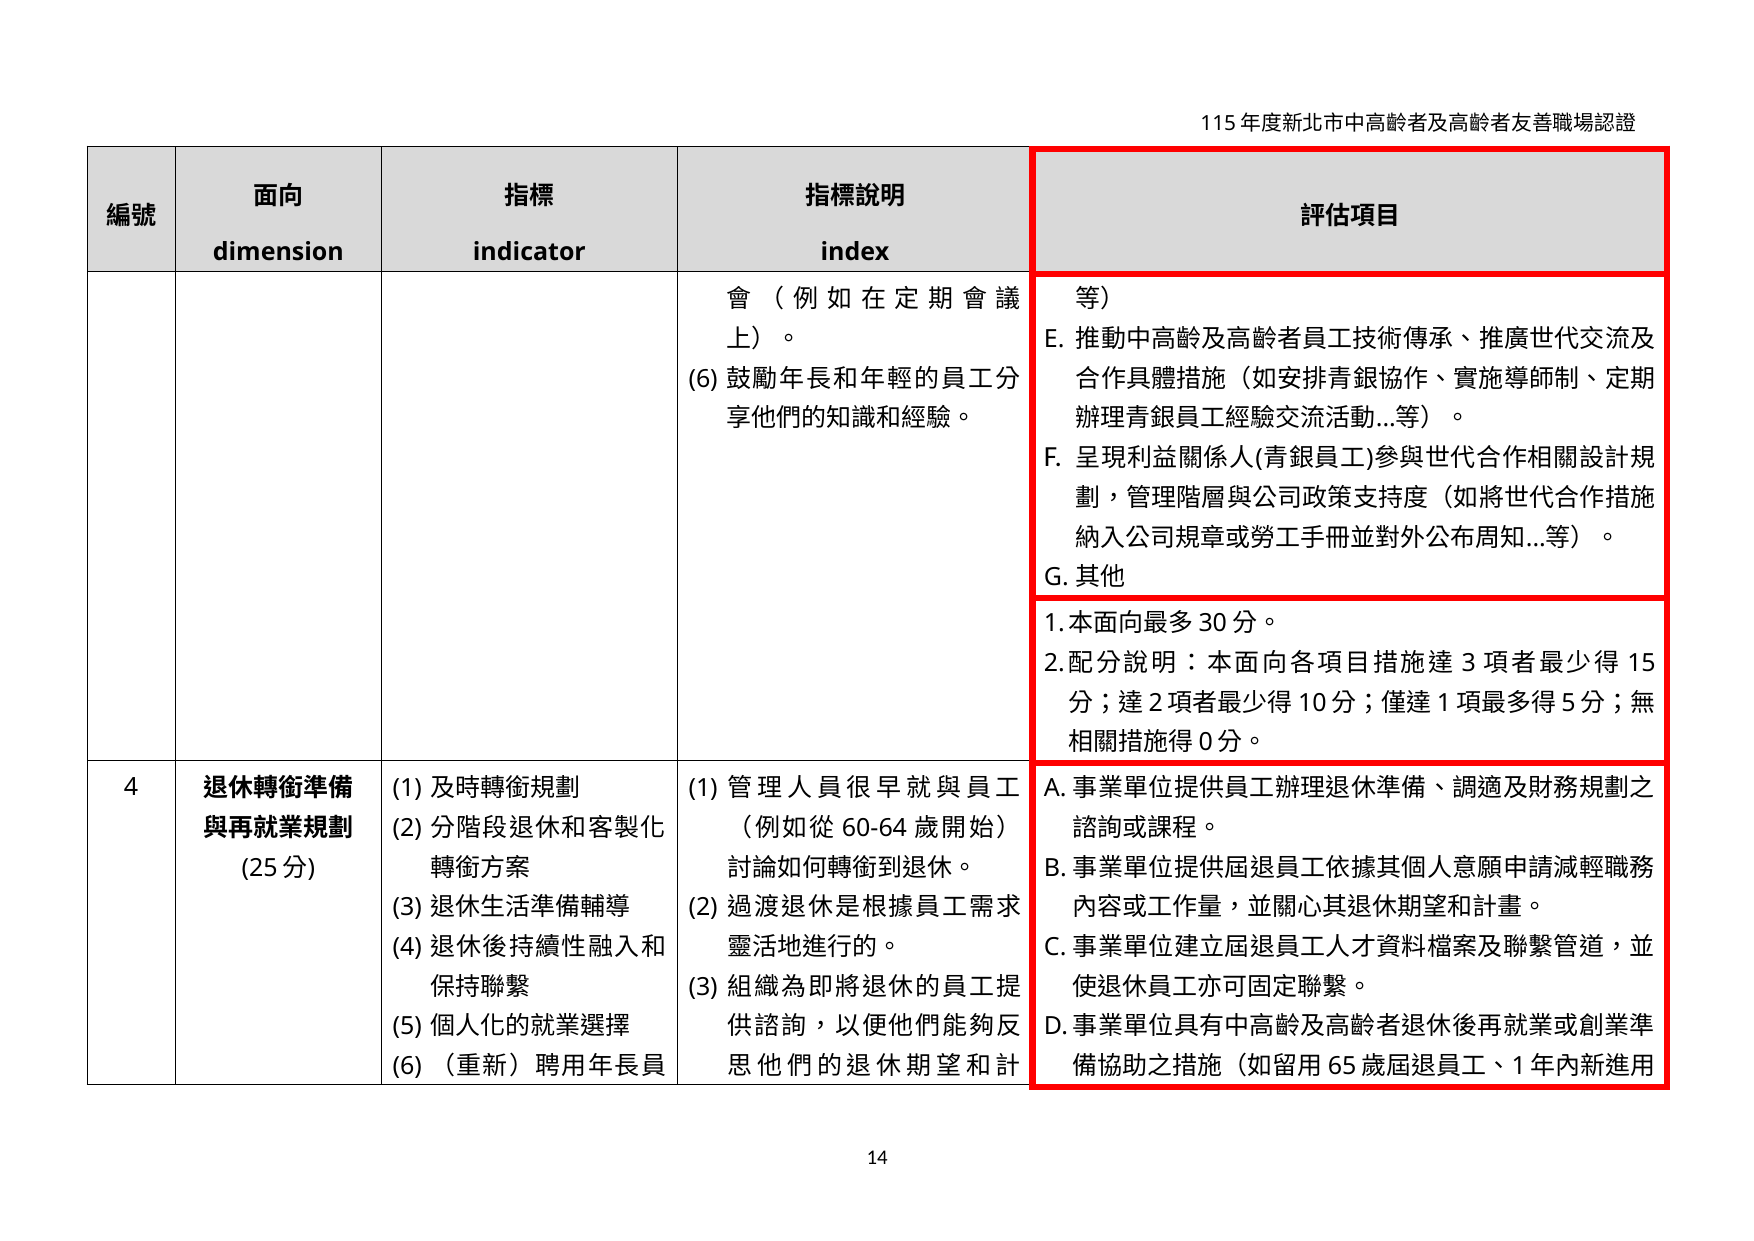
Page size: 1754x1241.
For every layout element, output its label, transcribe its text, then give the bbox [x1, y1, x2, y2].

table_cell 本面向最多30分。 配分說明：本面向各項目措施達3項者最少得15分；達2項者最少得10分；僅達1項最多得5分；無相關措施得0分。 [1036, 601, 1664, 760]
table_header 評估項目 [1036, 152, 1664, 271]
table_header 編號 [88, 147, 175, 271]
table_cell 4 [88, 761, 175, 1083]
table_header 指標說明 index [678, 147, 1029, 271]
table_cell 及時轉銜規劃 分階段退休和客製化轉銜方案 退休生活準備輔導 退休後持續性融入和保持聯繫 個人化的就業選擇 （重新）聘用年長員工 退休儲蓄和養老金 保險和財務緊急支持 [382, 761, 677, 1083]
table_cell [88, 272, 175, 760]
table_cell [176, 272, 381, 760]
table_cell [382, 272, 677, 760]
table_cell 管理人員很早就與員工（例如從60-64歲開始）討論如何轉銜到退休。 過渡退休是根據員工需求靈活地進行的。 組織為即將退休的員工提供諮詢，以便他們能夠反思他們的退休期望和計畫。 組織與退休員工保持積極聯繫（例如透過員工網絡）。 退休年齡人員的就業機會得到明確定義和結構化（例如通過整合，納入策略性勞動力規劃）。 處於退休年齡的員工的工作條件（時間和活動類型）根據他們的意願靈活調整。 組織有僱用中高齡求職人。 組織為員工提供符合或優於國家勞動法令規範的退休金保障。 組織為員工提供有關以後生活財務安全的良好個人建議。 組織為員工提供商業補充保險，作為總薪酬方案的一部份（例如附加健康或長期護理保險、職業災害保險等）。 [678, 761, 1029, 1083]
table_header 面向 dimension [176, 147, 381, 271]
table_cell 退休轉銜準備 與再就業規劃 (25分) [176, 761, 381, 1083]
table_cell 生涯發展和資格要求是以員工本身的意願或能力為主，無關年齡。 提供中高齡及高齡員工工作培訓，以學習新的能力並發展他們的專業知識。 如果有適合中高齡及高齡員工個人技能及能力的職位或工作，他們能夠進行轉換。 有一些流程或程序可以使得中高齡及高齡員工在離開組織之前，將其知識和經驗系統地傳遞給年輕的同事。 不分年齡，每位員工都有定期交流經驗和知識的機會（例如在定期會議上）。 鼓勵年長和年輕的員工分享他們的知識和經驗。 [678, 272, 1029, 760]
table_cell 事業單位提供員工辦理退休準備、調適及財務規劃之諮詢或課程。 事業單位提供屆退員工依據其個人意願申請減輕職務內容或工作量，並關心其退休期望和計畫。 事業單位建立屆退員工人才資料檔案及聯繫管道，並使退休員工亦可固定聯繫。 事業單位具有中高齡及高齡者退休後再就業或創業準備協助之措施（如留用65歲屆退員工、1年內新進用 [1036, 766, 1664, 1083]
table_header 指標 indicator [382, 147, 677, 271]
table_cell 事業單位提供中高齡及高齡者員工有關組織內部工作項目的就業諮詢，為其制定職涯藍圖、建立友善轉換職位或工作的機制（如提供一定時數的職涯諮詢服務或補貼...等）。 1.無論新進或在職的中高齡及高齡者員工，均有提供一定時數的教育訓練（如新人職前教育、定期教育訓練及數位強化訓練，或能視其學習狀況，調整訓練時數或天數等）。 2.前項教育訓練除專業能力提升外，亦得納入與中高齡者職涯發展及身心健康支持相關之課程或講座，例如壓力調適、睡眠管理、慢性病預防、年齡相關身心變化（如更年期症狀）之認識與工作調適等，以協助其維持工作表現並延續職涯發展。 事業單位提供中高齡及高齡者員工可依個人意願進行合法的職位轉換或工作內容。 事業單位建立屆退員工離職前，可有效將其經驗傳承的機制與流程（如工作檔案保存、製作工作手冊...等） 推動中高齡及高齡者員工技術傳承、推廣世代交流及合作具體措施（如安排青銀協作、實施導師制、定期辦理青銀員工經驗交流活動...等）。 呈現利益關係人(青銀員工)參與世代合作相關設計規劃，管理階層與公司政策支持度（如將世代合作措施納入公司規章或勞工手冊並對外公布周知...等）。 其他 [1036, 277, 1664, 595]
